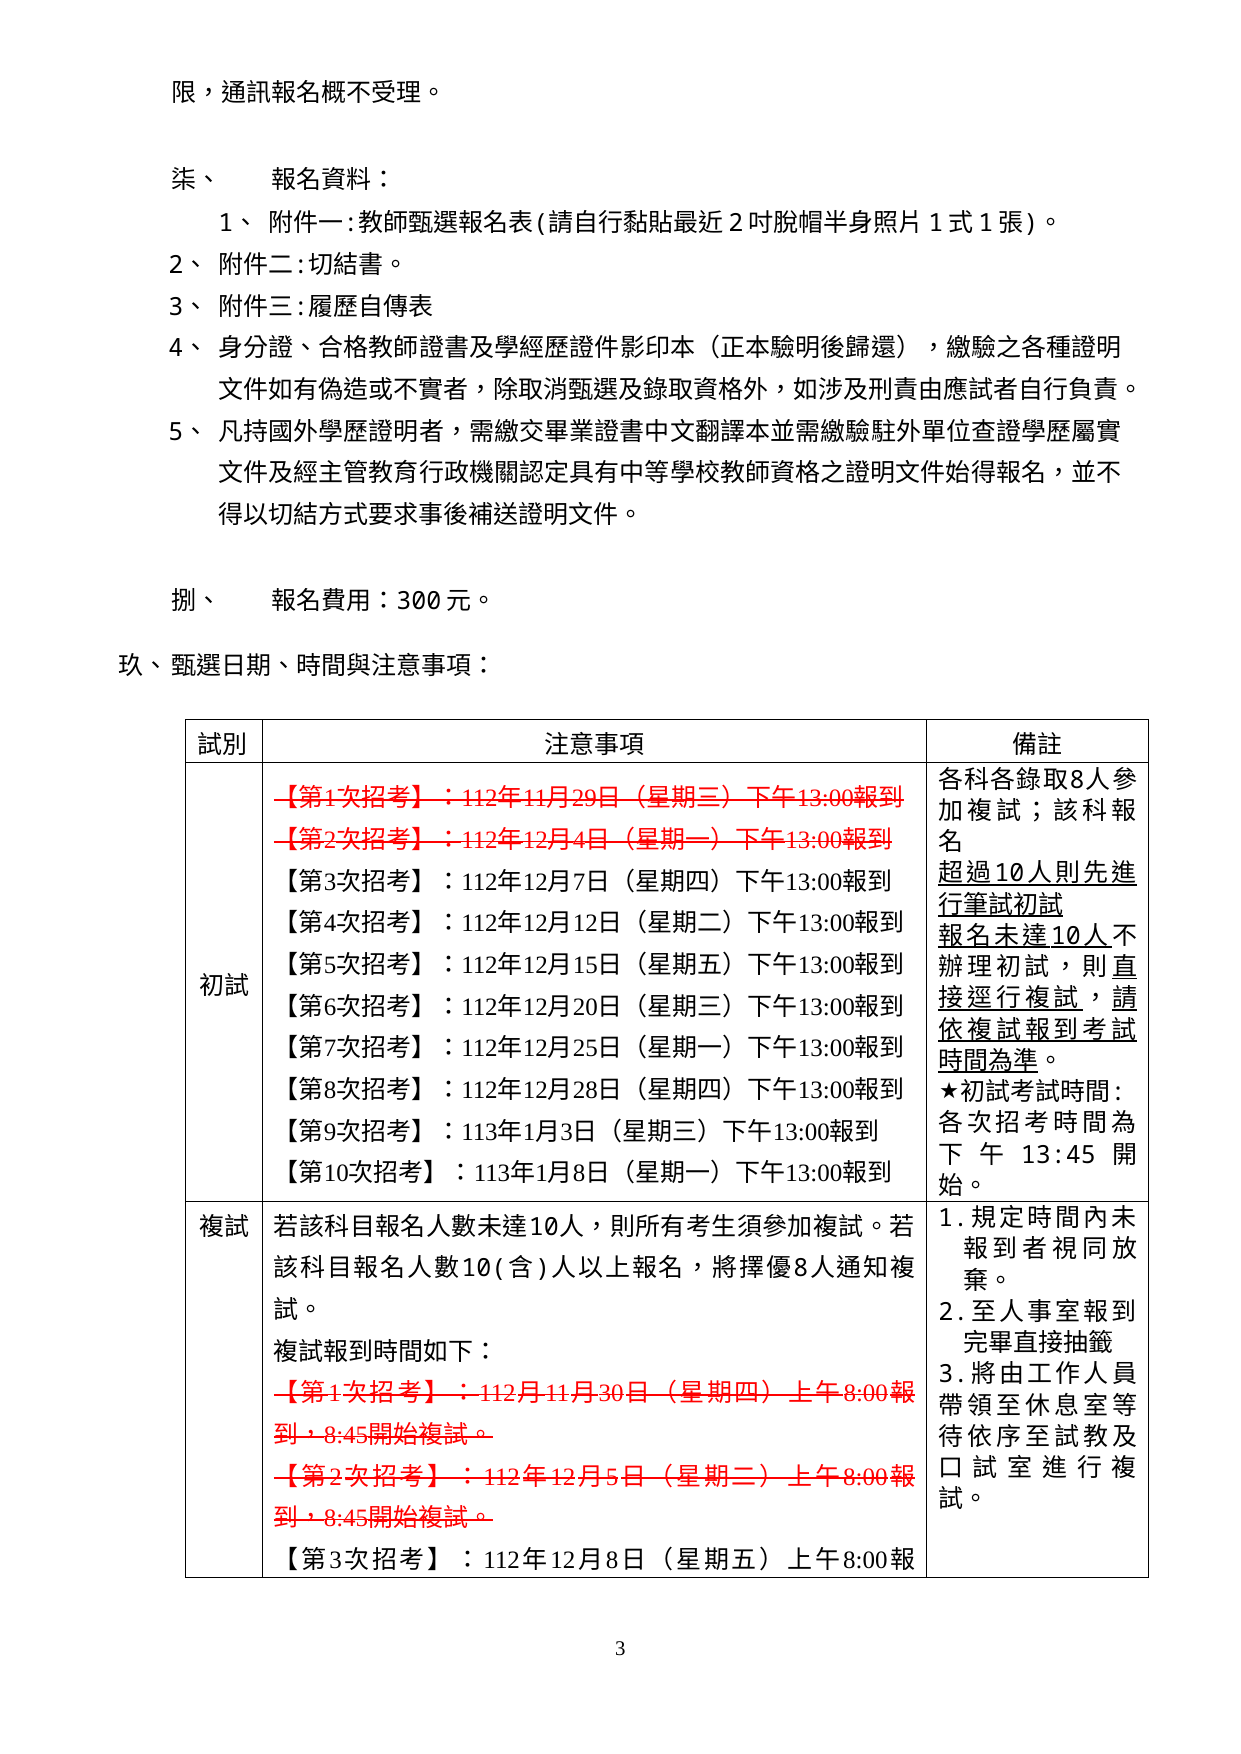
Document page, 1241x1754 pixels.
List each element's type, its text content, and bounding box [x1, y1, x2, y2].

table_cell 1.規定時間內未報到者視同放棄。 2.至人事室報到完畢直接抽籤 3.將由工作人員帶領至休息室等待依序至試教及口試室進行複試。 [927, 1202, 1148, 1577]
table_header 備註 [927, 720, 1148, 762]
list 報名方式：本次招考以實體方式進行。請於上述報名時間截止前，依以下[柒、報名資料]順序，親自報名或委託他人報名（應附委託書及雙方當事人身分證正本）為限，通訊報名概不受理。 [171, 48, 1122, 111]
table_cell 初試 [186, 763, 262, 1201]
table_cell 【第1次招考】：112年11月29日（星期三）下午13:00報到 【第2次招考】：112年12月4日（星期一）下午13:00報到 【第3次招考】：112年12月7日（星期四）下午13:00報到 【第4次招考】：112年12月12日（星期二）下午13:00報到 【第5次招考】：112年12月15日（星期五）下午13:00報到 【第6次招考】：112年12月20日（星期三）下午13:00報到 【第7次招考】：112年12月25日（星期一）下午13:00報到 【第8次招考】：112年12月28日（星期四）下午13:00報到 【第9次招考】：113年1月3日（星期三）下午13:00報到 【第10次招考】：113年1月8日（星期一）下午13:00報到 [263, 763, 926, 1201]
list 甄選日期、時間與注意事項： [118, 644, 1122, 682]
table_header 注意事項 [263, 720, 926, 762]
list 附件一:教師甄選報名表(請自行黏貼最近2吋脫帽半身照片1式1張)。 [218, 198, 1122, 240]
list 附件二:切結書。 [168, 240, 1122, 282]
list 附件三:履歷自傳表 [168, 282, 1122, 323]
table_header 試別 [186, 720, 262, 762]
list 凡持國外學歷證明者，需繳交畢業證書中文翻譯本並需繳驗駐外單位查證學歷屬實文件及經主管教育行政機關認定具有中等學校教師資格之證明文件始得報名，並不得以切結方式要求事後補送證明文件。 [168, 407, 1122, 532]
list 報名費用：300元。 [171, 557, 1122, 619]
table_cell 複試 [186, 1202, 262, 1577]
table_cell 若該科目報名人數未達10人，則所有考生須參加複試。若該科目報名人數10(含)人以上報名，將擇優8人通知複試。 複試報到時間如下： 【第1次招考】：112月11月30日（星期四）上午8:00報到，8:45開始複試。 【第2次招考】：112年12月5日（星期二）上午8:00報到，8:45開始複試。 【第3次招考】：112年12月8日（星期五）上午8:00報 [263, 1202, 926, 1577]
table_cell 各科各錄取8人參加複試；該科報名 超過10人則先進行筆試初試 報名未達10人不辦理初試，則直接逕行複試，請依複試報到考試時間為準。 初試考試時間: 各次招考時間為下午13:45開始。 [927, 763, 1148, 1201]
list 報名資料： [171, 136, 1122, 198]
list 身分證、合格教師證書及學經歷證件影印本（正本驗明後歸還），繳驗之各種證明文件如有偽造或不實者，除取消甄選及錄取資格外，如涉及刑責由應試者自行負責。 [168, 323, 1122, 407]
